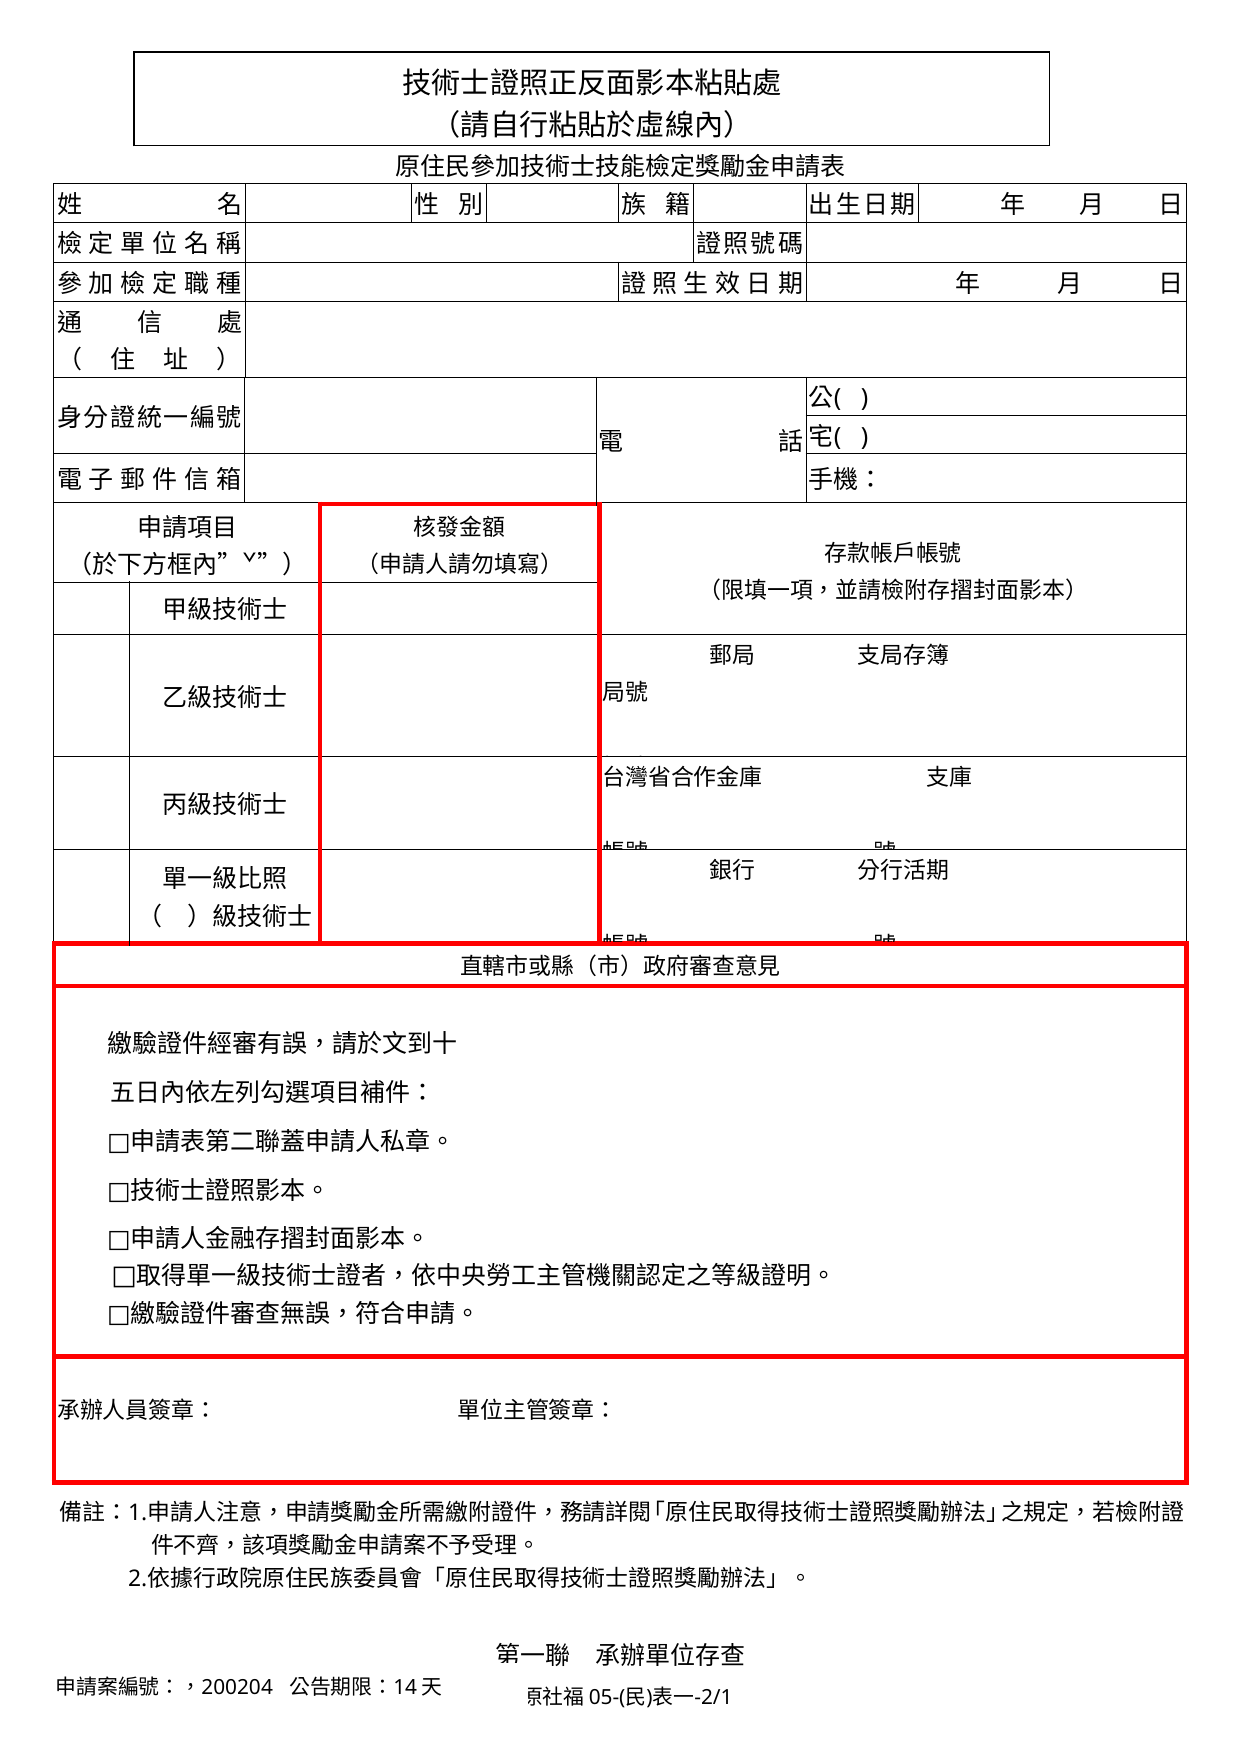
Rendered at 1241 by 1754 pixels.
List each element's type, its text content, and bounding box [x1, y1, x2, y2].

table_cell 身分證統一編號 [54, 378, 244, 453]
table_cell [807, 223, 1186, 262]
table_cell 郵局 支局存簿 局號 帳號 [602, 635, 1186, 756]
text （請自行粘貼於虛線內） [150, 102, 1034, 137]
table_header [694, 184, 806, 222]
table_cell [322, 757, 597, 849]
table_header 出生日期 [807, 184, 918, 222]
text 備註：1.申請人注意，申請獎勵金所需繳附證件，務請詳閱「原住民取得技術士證照獎勵辦法」之規定，若檢附證件不齊，該項獎勵金申請案不予受理。 [59, 1494, 1184, 1560]
table_cell 年 月 日 [807, 263, 1186, 301]
table_cell 證照號碼 [694, 223, 806, 262]
table_cell 參加檢定職種 [54, 263, 245, 301]
table_cell [245, 454, 596, 502]
table_cell [54, 757, 129, 849]
table_cell 存款帳戶帳號 （限填一項，並請檢附存摺封面影本） [602, 503, 1186, 633]
table_header [487, 184, 618, 222]
table_cell [54, 635, 129, 756]
text 申請案編號：，200204 公告期限：14天 [55, 1670, 513, 1701]
table_cell [246, 223, 693, 262]
table_header 族籍 [619, 184, 693, 222]
table_cell 甲級技術士 [130, 583, 318, 633]
table_cell 承辦人員簽章： 單位主管簽章： [56, 1359, 1184, 1480]
table_cell 繳驗證件經審有誤，請於文到十 五日內依左列勾選項目補件： □申請表第二聯蓋申請人私章。 □技術士證照影本。 □申請人金融存摺封面影本。 □取得單一級技術士證者，依中央勞工主管機關認定之等級證明。 □繳驗證件審查無誤，符合申請。 [56, 988, 1184, 1354]
table_cell 直轄市或縣（市）政府審查意見 [56, 946, 1184, 983]
table_cell 丙級技術士 [130, 757, 318, 849]
table_cell 手機： [807, 454, 1186, 502]
text (民原社福05-(民)表一-2/1 [495, 1680, 764, 1710]
table_cell 核發金額 （申請人請勿填寫） [322, 506, 597, 581]
table_cell 宅( ) [807, 416, 1186, 453]
table_header [246, 184, 411, 222]
table_cell 申請項目 （於下方框內”ˇ”） [54, 503, 318, 581]
text 原住民參加技術士技能檢定獎勵金申請表 [59, 146, 1181, 183]
table_cell [246, 263, 618, 301]
table_cell [245, 378, 596, 453]
text 2.依據行政院原住民族委員會「原住民取得技術士證照獎勵辦法」。 [59, 1560, 1184, 1594]
table_cell 通信處 （住址） [54, 302, 245, 377]
table_cell [322, 850, 597, 941]
table_cell 電話 [597, 378, 806, 502]
text 第一聯 承辦單位存查 [59, 1635, 1181, 1672]
table_cell 單一級比照（ ）級技術士 [130, 850, 318, 941]
table_cell 電子郵件信箱 [54, 454, 244, 502]
table_cell 公( ) [807, 378, 1186, 415]
table_header 年 月 日 [919, 184, 1186, 222]
table_cell [54, 583, 129, 633]
table_cell [322, 583, 597, 633]
table_cell 銀行 分行活期 帳號 號 [602, 850, 1186, 941]
table_header 姓名 [54, 184, 245, 222]
table_cell 檢定單位名稱 [54, 223, 245, 262]
table_cell 台灣省合作金庫 支庫 帳號 號 [602, 757, 1186, 849]
table_cell [246, 302, 1186, 377]
table_cell [54, 850, 129, 941]
table_header 性別 [412, 184, 486, 222]
text 技術士證照正反面影本粘貼處 [150, 60, 1034, 102]
table_cell 乙級技術士 [130, 635, 318, 756]
table_cell [322, 635, 597, 756]
table_cell 證照生效日期 [619, 263, 806, 301]
